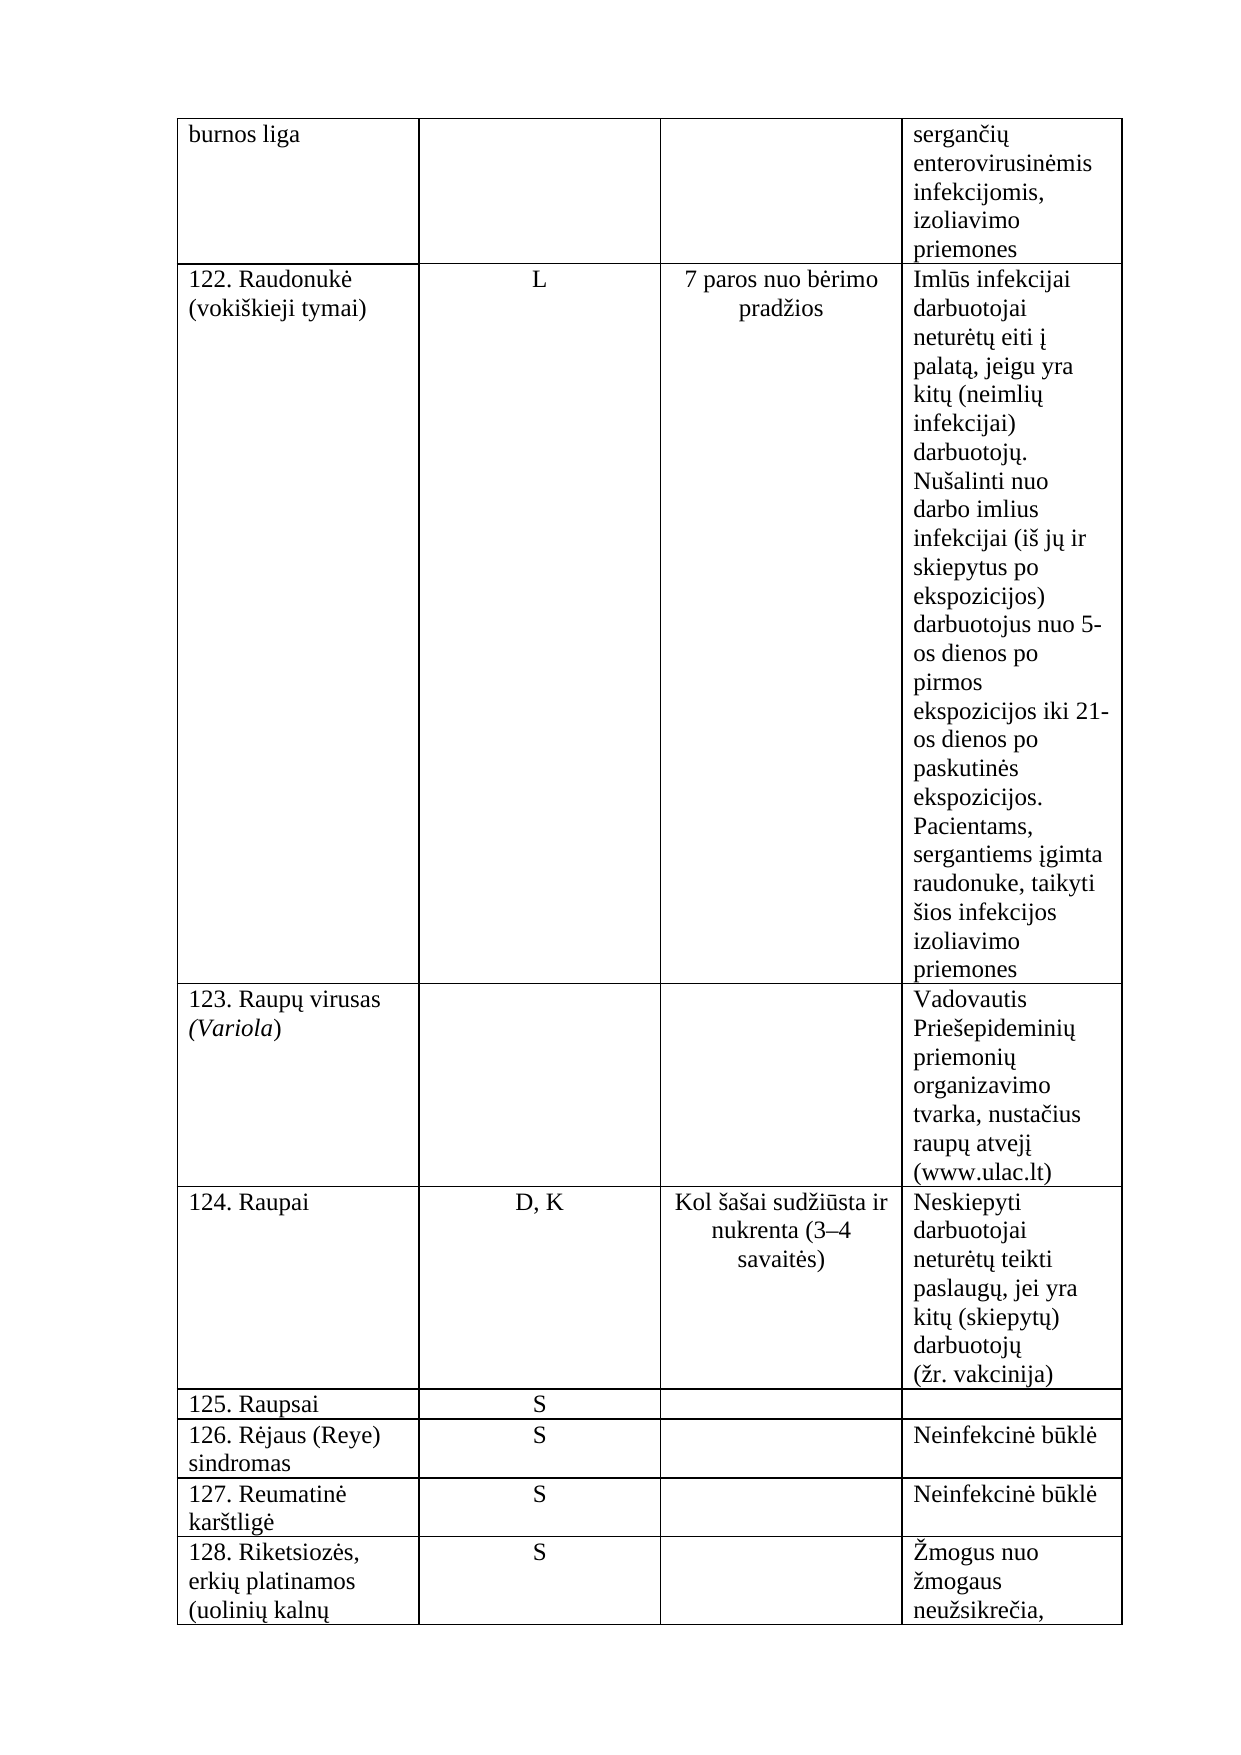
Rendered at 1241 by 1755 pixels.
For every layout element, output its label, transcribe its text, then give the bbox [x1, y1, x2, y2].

table_cell 122. Raudonukė (vokiškieji tymai) [178, 265, 418, 983]
table_cell [903, 1390, 1121, 1418]
table_cell Neinfekcinė būklė [903, 1420, 1121, 1477]
table_cell 125. Raupsai [178, 1390, 418, 1418]
table_cell S [420, 1390, 660, 1418]
table_cell Neinfekcinė būklė [903, 1479, 1121, 1536]
table_cell Vadovautis Priešepideminių priemonių organizavimo tvarka, nustačius raupų atvejį (www.ulac.lt) [903, 984, 1121, 1186]
table_cell [661, 1479, 901, 1536]
table_cell S [420, 1479, 660, 1536]
table_cell 128. Riketsiozės, erkių platinamos (uolinių kalnų [178, 1537, 418, 1623]
table_cell sergančių enterovirusinėmis infekcijomis, izoliavimo priemones [903, 119, 1121, 263]
table_cell burnos liga [178, 119, 418, 263]
table_cell Neskiepyti darbuotojai neturėtų teikti paslaugų, jei yra kitų (skiepytų) darbuotojų (žr. vakcinija) [903, 1187, 1121, 1388]
table_cell Imlūs infekcijai darbuotojai neturėtų eiti į palatą, jeigu yra kitų (neimlių infekcijai) darbuotojų. Nušalinti nuo darbo imlius infekcijai (iš jų ir skiepytus po ekspozicijos) darbuotojus nuo 5-os dienos po pirmos ekspozicijos iki 21-os dienos po paskutinės ekspozicijos. Pacientams, sergantiems įgimta raudonuke, taikyti šios infekcijos izoliavimo priemones [903, 264, 1121, 983]
table_cell [661, 1390, 901, 1418]
table_cell 126. Rėjaus (Reye) sindromas [178, 1420, 418, 1477]
table_cell S [420, 1420, 660, 1477]
table_cell 124. Raupai [178, 1187, 418, 1388]
table_cell 7 paros nuo bėrimo pradžios [661, 264, 901, 983]
table_cell 123. Raupų virusas (Variola) [178, 984, 418, 1186]
table_cell [661, 1537, 901, 1623]
table_cell Kol šašai sudžiūsta ir nukrenta (3–4 savaitės) [661, 1187, 901, 1388]
table_cell [661, 119, 901, 263]
table_cell [661, 984, 901, 1186]
table_cell S [420, 1537, 660, 1623]
table_cell [420, 984, 660, 1186]
table_cell Žmogus nuo žmogaus neužsikrečia, [903, 1537, 1121, 1623]
table_cell [661, 1420, 901, 1477]
table_cell L [420, 264, 660, 983]
table_cell 127. Reumatinė karštligė [178, 1479, 418, 1536]
table_cell [420, 119, 660, 263]
table_cell D, K [420, 1187, 660, 1388]
